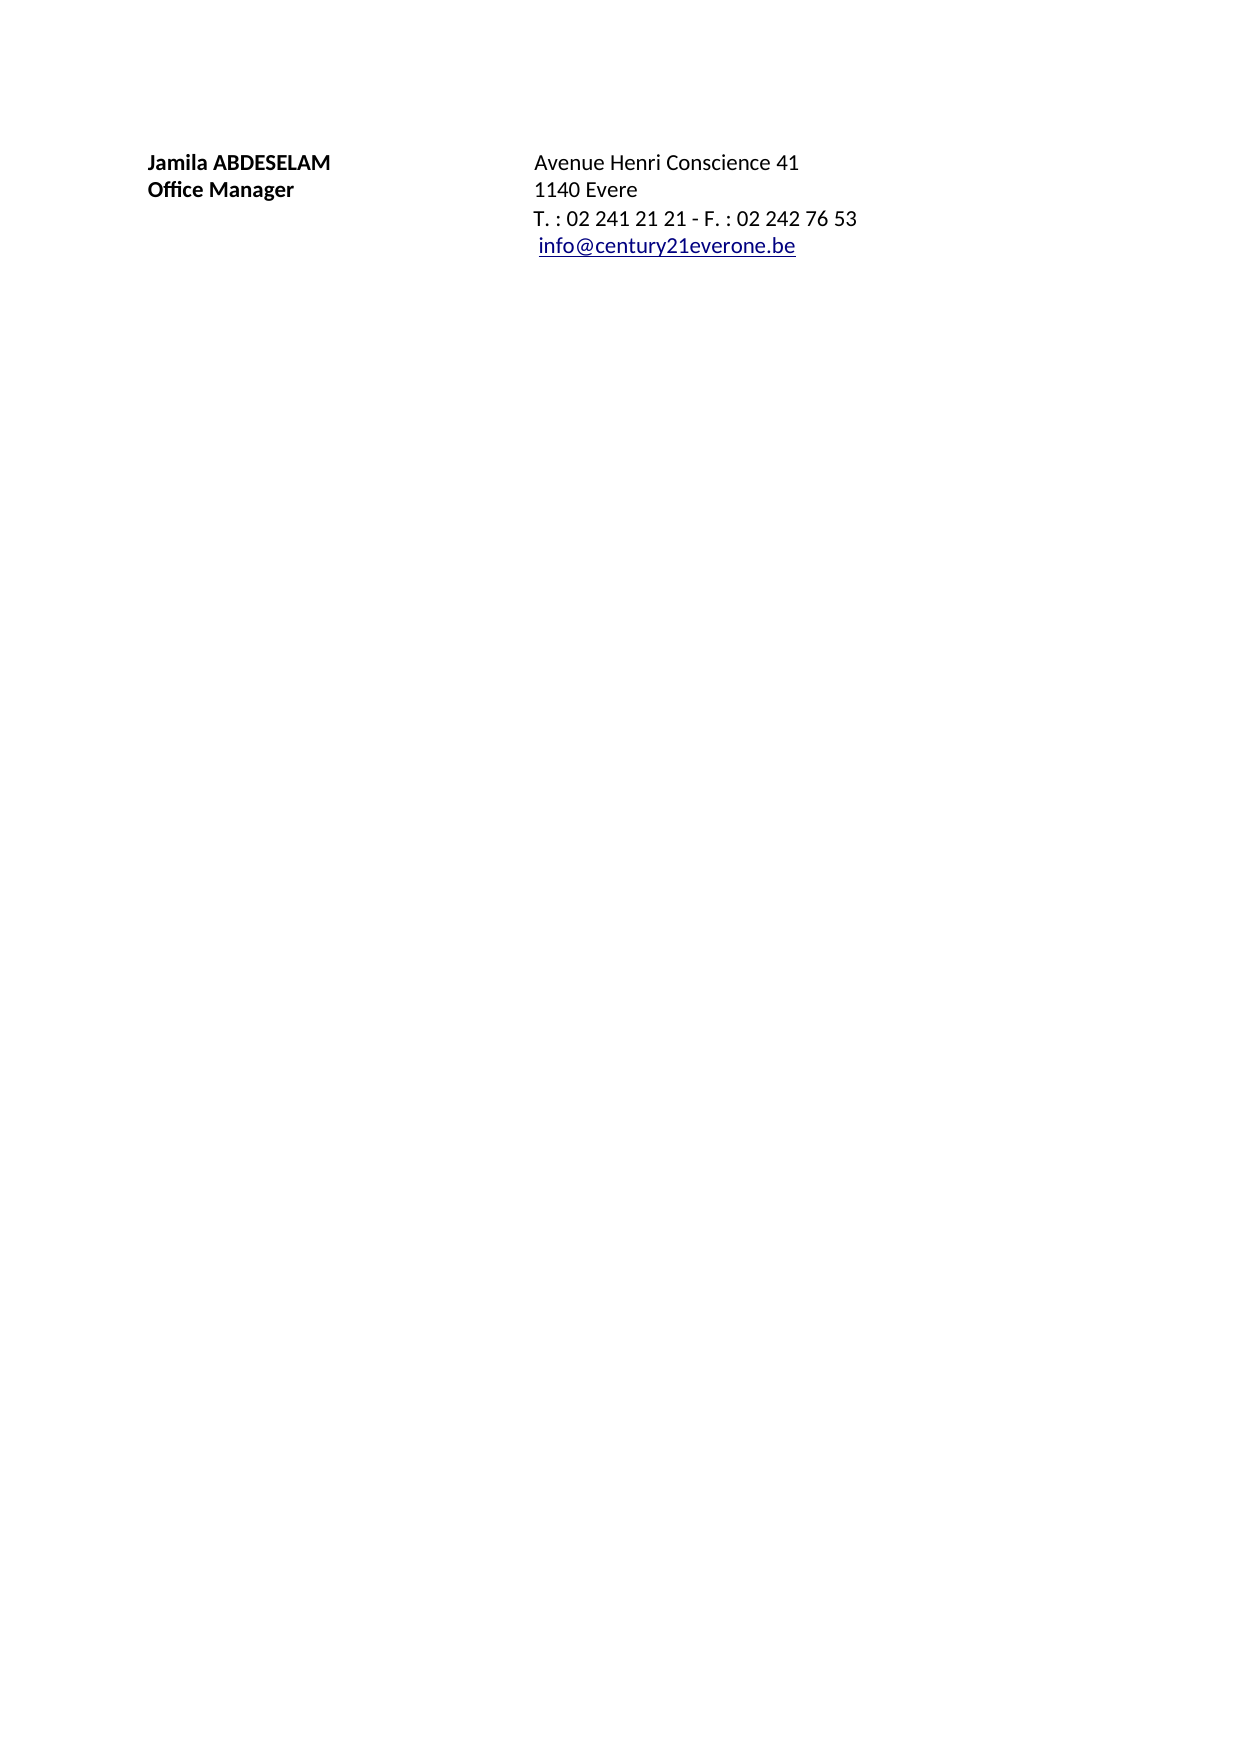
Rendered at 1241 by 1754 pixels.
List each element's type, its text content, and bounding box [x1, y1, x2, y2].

text Jamila ABDESELAM Avenue Henri Conscience 41 Office Manager 1140 Evere T. : 02 241 21 21 - F. : 02 242 76 53 info@century21everone.be [148, 148, 1093, 260]
